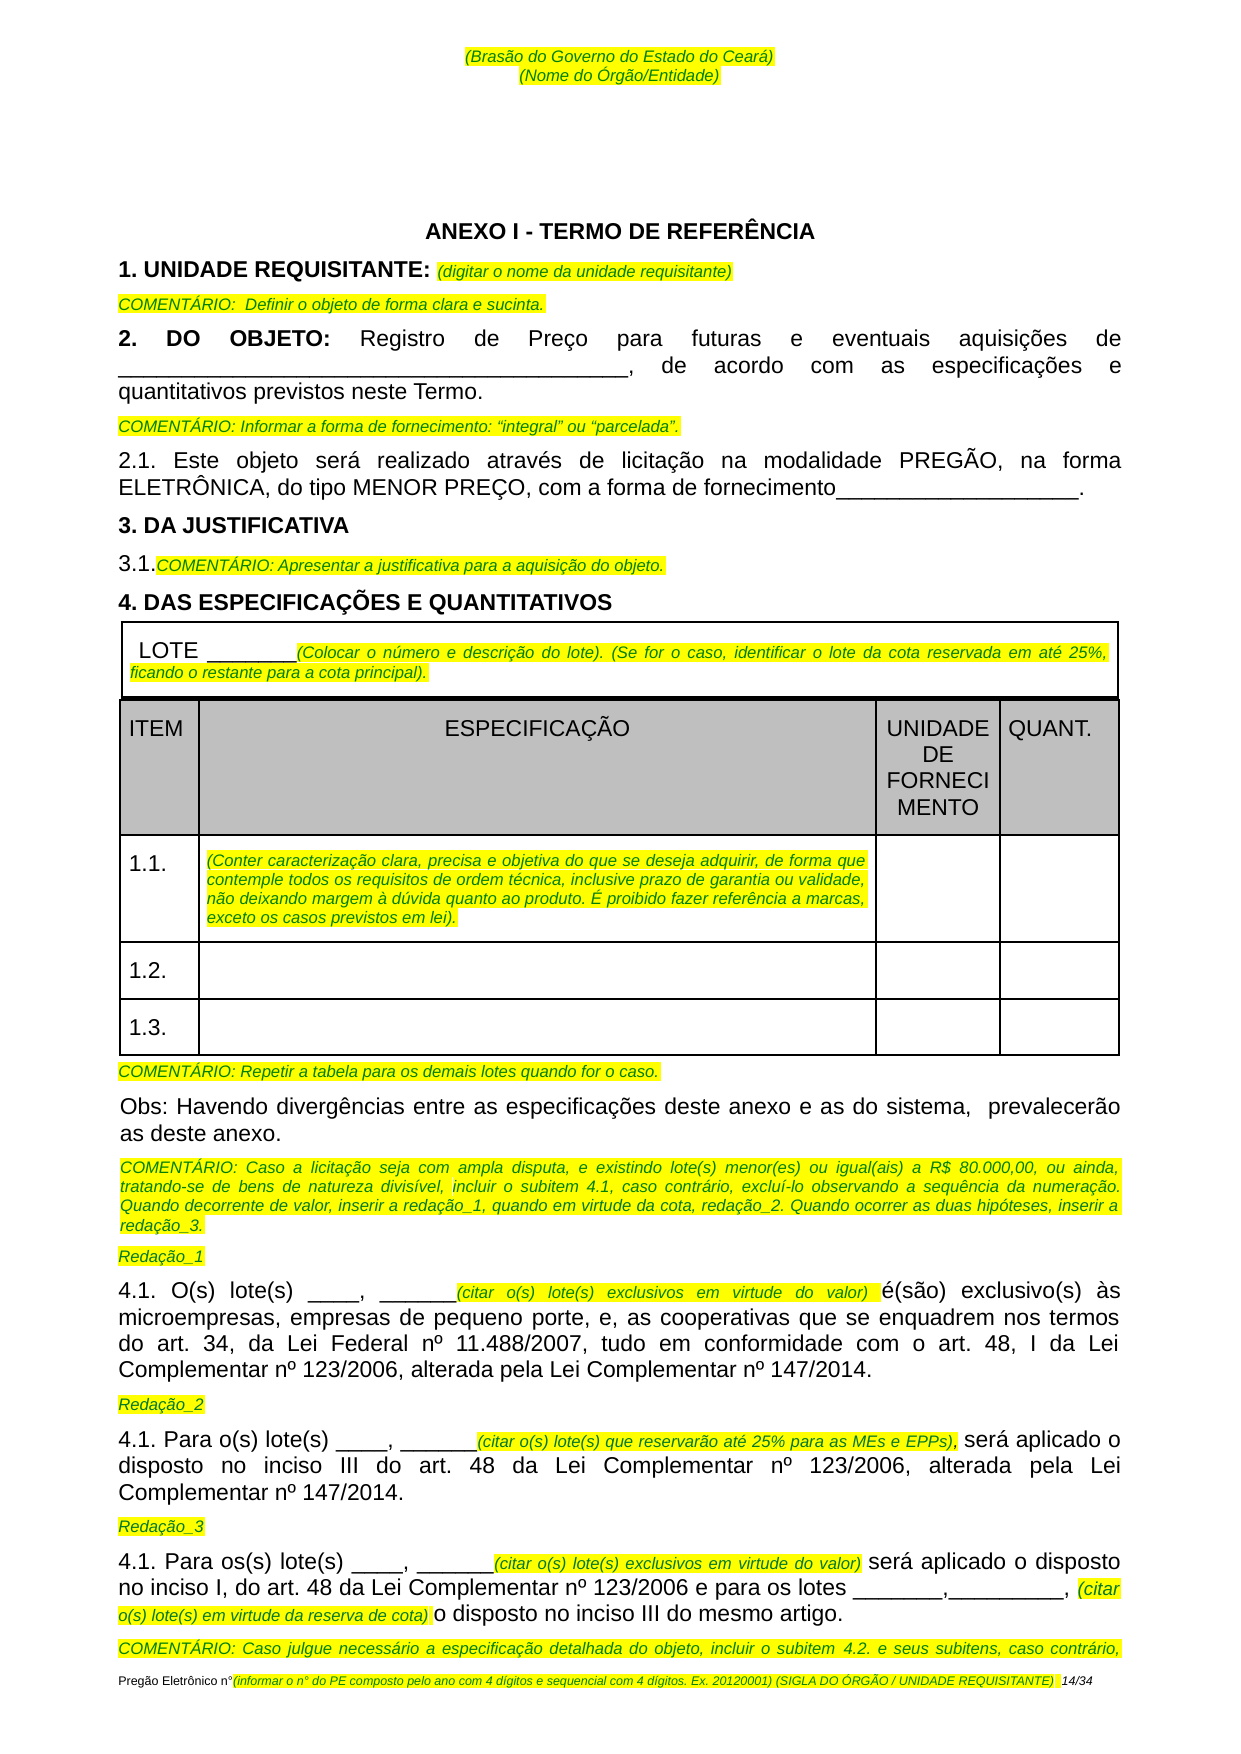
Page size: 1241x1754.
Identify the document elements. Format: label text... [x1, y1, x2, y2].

text 4.1. Para o(s) lote(s) ____, ______(citar o(s) lote(s) que reservarão até 25% para as MEs e EPPs), será aplicado o disposto no inciso III do art. 48 da Lei Complementar nº 123/2006, alterada pela Lei Complementar nº 147/2014. [118, 1426, 1121, 1505]
text COMENTÁRIO: Informar a forma de fornecimento: “integral” ou “parcelada”. [118, 416, 1122, 436]
text 3. DA JUSTIFICATIVA [118, 512, 1122, 538]
text Redação_2 [118, 1395, 1121, 1414]
text 1. UNIDADE REQUISITANTE: (digitar o nome da unidade requisitante) [118, 256, 1122, 282]
table_cell 1.1. [121, 836, 198, 941]
table_cell [200, 1000, 875, 1054]
table_header ITEM [121, 701, 198, 834]
text 3.1.COMENTÁRIO: Apresentar a justificativa para a aquisição do objeto. [118, 550, 1122, 577]
text COMENTÁRIO: Definir o objeto de forma clara e sucinta. [118, 294, 1122, 313]
table_cell (Conter caracterização clara, precisa e objetiva do que se deseja adquirir, de forma que contemple todos os requisitos de ordem técnica, inclusive prazo de garantia ou validade, não deixando margem à dúvida quanto ao produto. É proibido fazer referência a marcas, exceto os casos previstos em lei). [200, 836, 875, 941]
text 4. DAS ESPECIFICAÇÕES E QUANTITATIVOS [118, 588, 1122, 615]
text COMENTÁRIO: Repetir a tabela para os demais lotes quando for o caso. [118, 1062, 1122, 1081]
table_cell [877, 943, 999, 998]
table_cell 1.2. [121, 943, 198, 998]
table_cell [877, 1000, 999, 1054]
text COMENTÁRIO: Caso julgue necessário a especificação detalhada do objeto, incluir o subitem 4.2. e seus subitens, caso contrário, [118, 1639, 1122, 1658]
table_cell [877, 836, 999, 941]
table_cell [1001, 943, 1118, 998]
table_cell [1001, 1000, 1118, 1054]
text ANEXO I - TERMO DE REFERÊNCIA [118, 218, 1122, 244]
text 2. DO OBJETO: Registro de Preço para futuras e eventuais aquisições de ________________________________________, de acordo com as especificações e quantitativos previstos neste Termo. [118, 325, 1122, 404]
table_header UNIDADE DE FORNECIMENTO [877, 701, 999, 834]
text COMENTÁRIO: Caso a licitação seja com ampla disputa, e existindo lote(s) menor(es) ou igual(ais) a R$ 80.000,00, ou ainda, tratando-se de bens de natureza divisível, incluir o subitem 4.1, caso contrário, excluí-lo observando a sequência da numeração. Quando decorrente de valor, inserir a redação_1, quando em virtude da cota, redação_2. Quando ocorrer as duas hipóteses, inserir a redação_3. [120, 1158, 1122, 1234]
table_cell 1.3. [121, 1000, 198, 1054]
table_header LOTE _______(Colocar o número e descrição do lote). (Se for o caso, identificar o lote da cota reservada em até 25%, ficando o restante para a cota principal). [123, 623, 1117, 696]
text Redação_3 [118, 1517, 1121, 1536]
text 4.1. O(s) lote(s) ____, ______(citar o(s) lote(s) exclusivos em virtude do valor) é(são) exclusivo(s) às microempresas, empresas de pequeno porte, e, as cooperativas que se enquadrem nos termos do art. 34, da Lei Federal nº 11.488/2007, tudo em conformidade com o art. 48, I da Lei Complementar nº 123/2006, alterada pela Lei Complementar nº 147/2014. [118, 1277, 1121, 1383]
table_header QUANT. [1001, 701, 1118, 834]
text 4.1. Para os(s) lote(s) ____, ______(citar o(s) lote(s) exclusivos em virtude do valor) será aplicado o disposto no inciso I, do art. 48 da Lei Complementar nº 123/2006 e para os lotes _______,_________, (citar o(s) lote(s) em virtude da reserva de cota) o disposto no inciso III do mesmo artigo. [118, 1548, 1121, 1627]
table_header ESPECIFICAÇÃO [200, 701, 875, 834]
text Obs: Havendo divergências entre as especificações deste anexo e as do sistema, prevalecerão as deste anexo. [119, 1093, 1122, 1146]
table_cell [200, 943, 875, 998]
table_cell [1001, 836, 1118, 941]
text 2.1. Este objeto será realizado através de licitação na modalidade PREGÃO, na forma ELETRÔNICA, do tipo MENOR PREÇO, com a forma de fornecimento___________________. [118, 447, 1122, 500]
text Redação_1 [118, 1246, 1121, 1266]
